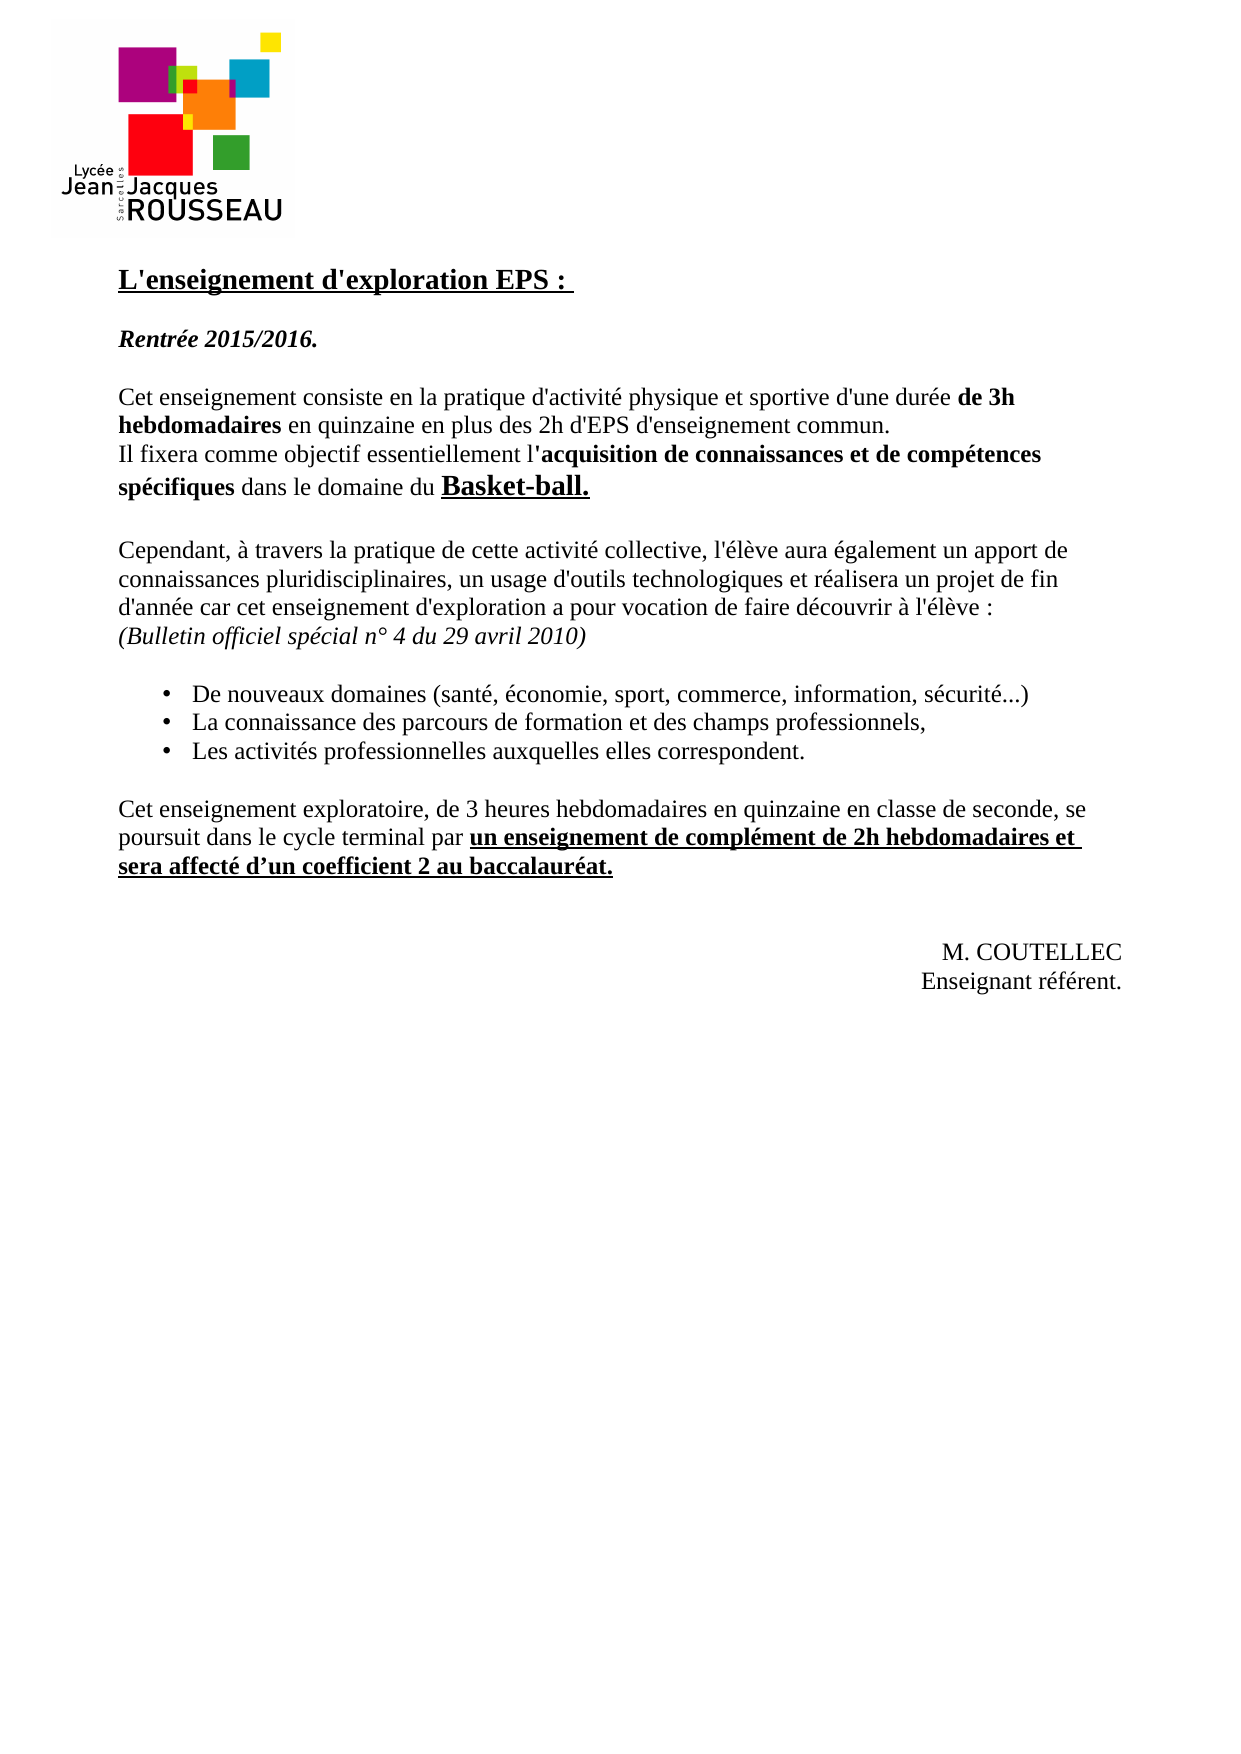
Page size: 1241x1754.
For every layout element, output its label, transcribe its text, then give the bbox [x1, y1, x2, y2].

text Rentrée 2015/2016. [118, 324, 1122, 353]
list Les activités professionnelles auxquelles elles correspondent. [162, 736, 1122, 765]
text (Bulletin officiel spécial n° 4 du 29 avril 2010) [118, 621, 1122, 650]
picture [51, 19, 295, 238]
text M. COUTELLEC [118, 937, 1122, 966]
text Cependant, à travers la pratique de cette activité collective, l'élève aura également un apport de connaissances pluridisciplinaires, un usage d'outils technologiques et réalisera un projet de fin d'année car cet enseignement d'exploration a pour vocation de faire découvrir à l'élève : [118, 535, 1122, 621]
text Cet enseignement exploratoire, de 3 heures hebdomadaires en quinzaine en classe de seconde, se poursuit dans le cycle terminal par un enseignement de complément de 2h hebdomadaires et sera affecté d’un coefficient 2 au baccalauréat. [118, 794, 1122, 880]
text Cet enseignement consiste en la pratique d'activité physique et sportive d'une durée de 3h hebdomadaires en quinzaine en plus des 2h d'EPS d'enseignement commun. [118, 382, 1122, 439]
text L'enseignement d'exploration EPS : [118, 262, 1122, 295]
text Il fixera comme objectif essentiellement l'acquisition de connaissances et de compétences spécifiques dans le domaine du Basket-ball. [118, 439, 1122, 501]
list La connaissance des parcours de formation et des champs professionnels, [162, 707, 1122, 736]
text Enseignant référent. [118, 966, 1122, 995]
list De nouveaux domaines (santé, économie, sport, commerce, information, sécurité...) [162, 679, 1122, 707]
